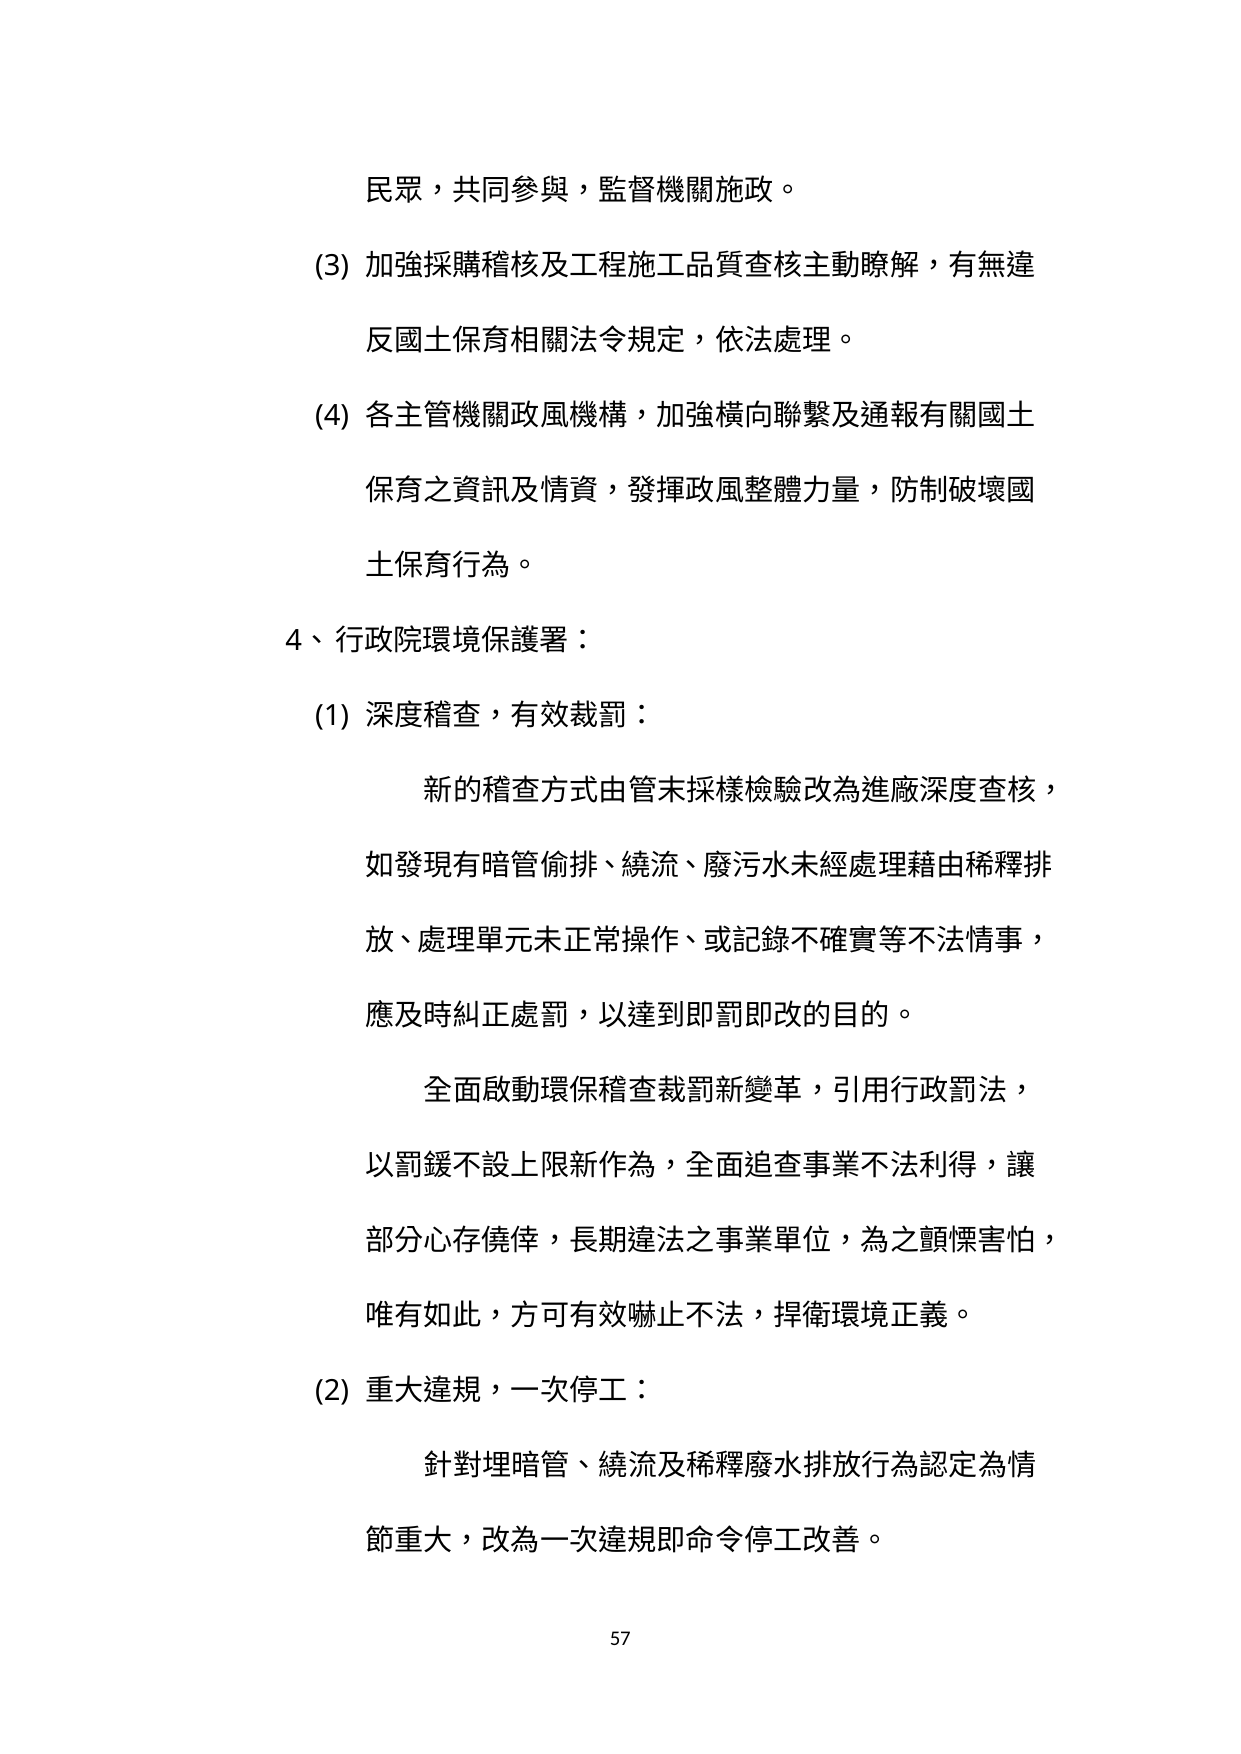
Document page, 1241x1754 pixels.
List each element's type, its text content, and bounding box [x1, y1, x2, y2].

list 行政院環境保護署： [285, 600, 1053, 675]
list 重大違規，一次停工： [315, 1350, 1053, 1425]
list 加強採購稽核及工程施工品質查核主動瞭解，有無違反國土保育相關法令規定，依法處理。 [315, 225, 1053, 375]
list 各主管機關政風機構，加強橫向聯繫及通報有關國土保育之資訊及情資，發揮政風整體力量，防制破壞國土保育行為。 [315, 375, 1053, 600]
list 新的稽查方式由管末採樣檢驗改為進廠深度查核，如發現有暗管偷排、繞流、廢污水未經處理藉由稀釋排放、處理單元未正常操作、或記錄不確實等不法情事，應及時糾正處罰，以達到即罰即改的目的。 [365, 750, 1053, 1050]
list 針對埋暗管、繞流及稀釋廢水排放行為認定為情節重大，改為一次違規即命令停工改善。 [365, 1425, 1053, 1575]
list 深度稽查，有效裁罰： [315, 675, 1053, 750]
list 民眾，共同參與，監督機關施政。 [315, 150, 1053, 225]
list 全面啟動環保稽查裁罰新變革，引用行政罰法，以罰鍰不設上限新作為，全面追查事業不法利得，讓部分心存僥倖，長期違法之事業單位，為之顫慄害怕，唯有如此，方可有效嚇止不法，捍衛環境正義。 [365, 1050, 1053, 1350]
